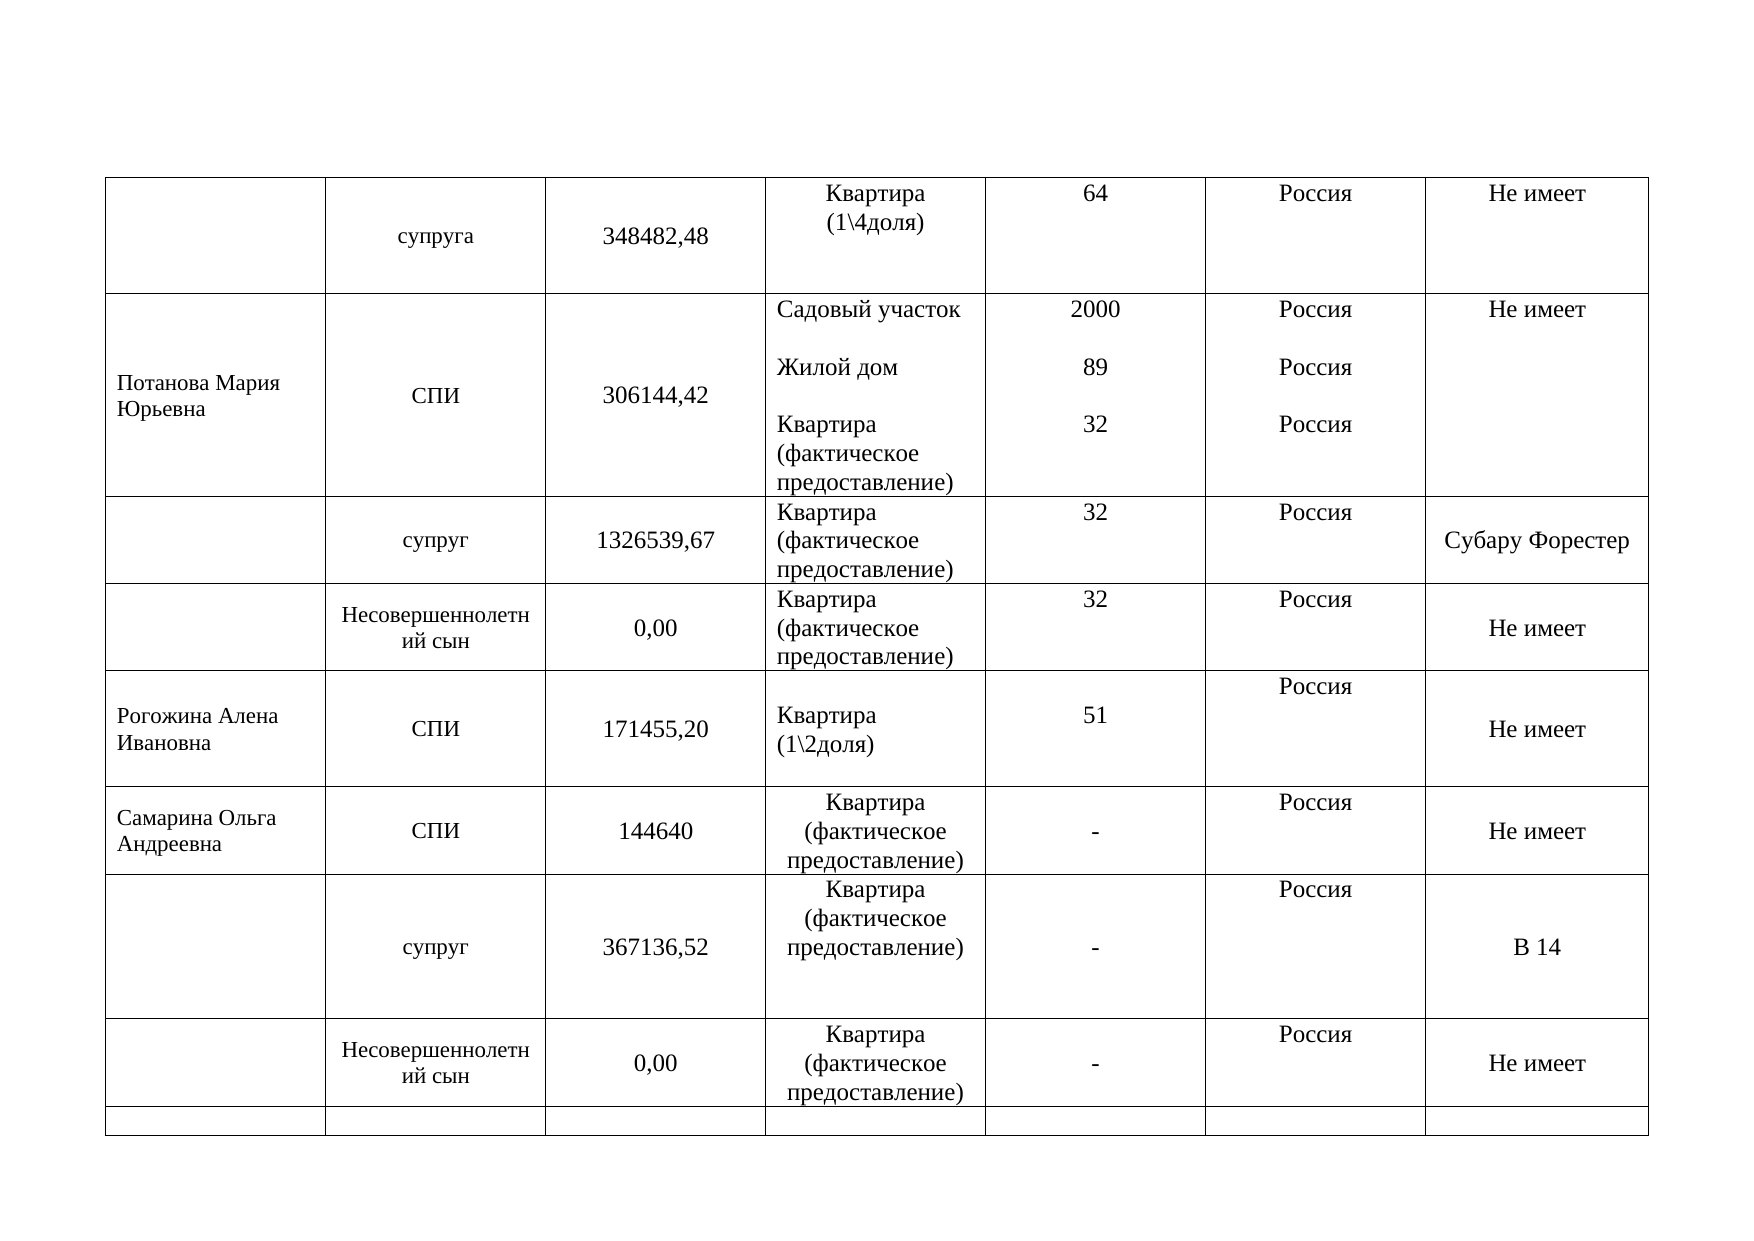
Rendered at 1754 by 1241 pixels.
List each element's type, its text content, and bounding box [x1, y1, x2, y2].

table_cell Не имеет [1426, 787, 1648, 873]
table_cell - [986, 1019, 1205, 1106]
table_cell [546, 1107, 765, 1135]
table_cell 171455,20 [546, 671, 765, 786]
table_cell Россия [1206, 787, 1425, 873]
table_cell СПИ [326, 294, 545, 496]
table_cell Квартира (фактическое предоставление) [766, 497, 985, 583]
table_cell Потанова Мария Юрьевна [106, 294, 325, 496]
table_cell Россия [1206, 671, 1425, 786]
table_cell Не имеет [1426, 1019, 1648, 1106]
table_cell Не имеет [1426, 584, 1648, 670]
table_cell Россия [1206, 875, 1425, 1018]
table_cell 64 [986, 178, 1205, 293]
table_cell Самарина Ольга Андреевна [106, 787, 325, 873]
table_cell 0,00 [546, 1019, 765, 1106]
table_cell Россия [1206, 1019, 1425, 1106]
table_cell [106, 497, 325, 583]
table_cell Квартира (фактическое предоставление) [766, 787, 985, 873]
table_cell [106, 1019, 325, 1106]
table_cell Садовый участок Жилой дом Квартира (фактическое предоставление) [766, 294, 985, 496]
table_cell [106, 1107, 325, 1135]
table_cell В 14 [1426, 875, 1648, 1018]
table_cell Рогожина Алена Ивановна [106, 671, 325, 786]
table_cell 348482,48 [546, 178, 765, 293]
table_cell 32 [986, 497, 1205, 583]
table_cell 367136,52 [546, 875, 765, 1018]
table_cell [766, 1107, 985, 1135]
table_cell Не имеет [1426, 178, 1648, 293]
table_cell Россия Россия Россия [1206, 294, 1425, 496]
table_cell СПИ [326, 671, 545, 786]
table_cell Россия [1206, 584, 1425, 670]
table_cell [106, 178, 325, 293]
table_cell [106, 875, 325, 1018]
table_cell супруг [326, 875, 545, 1018]
table_cell 32 [986, 584, 1205, 670]
table_cell - [986, 787, 1205, 873]
table_cell [986, 1107, 1205, 1135]
table_cell Квартира (фактическое предоставление) [766, 1019, 985, 1106]
table_cell Квартира (фактическое предоставление) [766, 875, 985, 1018]
table_cell Не имеет [1426, 671, 1648, 786]
table_cell Несовершеннолетний сын [326, 1019, 545, 1106]
table_cell 51 [986, 671, 1205, 786]
table_cell 0,00 [546, 584, 765, 670]
table_cell Квартира (1\4доля) [766, 178, 985, 293]
table_cell супруга [326, 178, 545, 293]
table_cell [1426, 1107, 1648, 1135]
table_cell 1326539,67 [546, 497, 765, 583]
table_cell [326, 1107, 545, 1135]
table_cell Россия [1206, 178, 1425, 293]
table_cell - [986, 875, 1205, 1018]
table_cell СПИ [326, 787, 545, 873]
table_cell [106, 584, 325, 670]
table_cell Россия [1206, 497, 1425, 583]
table_cell 144640 [546, 787, 765, 873]
table_cell супруг [326, 497, 545, 583]
table_cell Квартира (фактическое предоставление) [766, 584, 985, 670]
table_cell Несовершеннолетний сын [326, 584, 545, 670]
table_cell 306144,42 [546, 294, 765, 496]
table_cell 2000 89 32 [986, 294, 1205, 496]
table_cell Квартира (1\2доля) [766, 671, 985, 786]
table_cell [1206, 1107, 1425, 1135]
table_cell Не имеет [1426, 294, 1648, 496]
table_cell Субару Форестер [1426, 497, 1648, 583]
